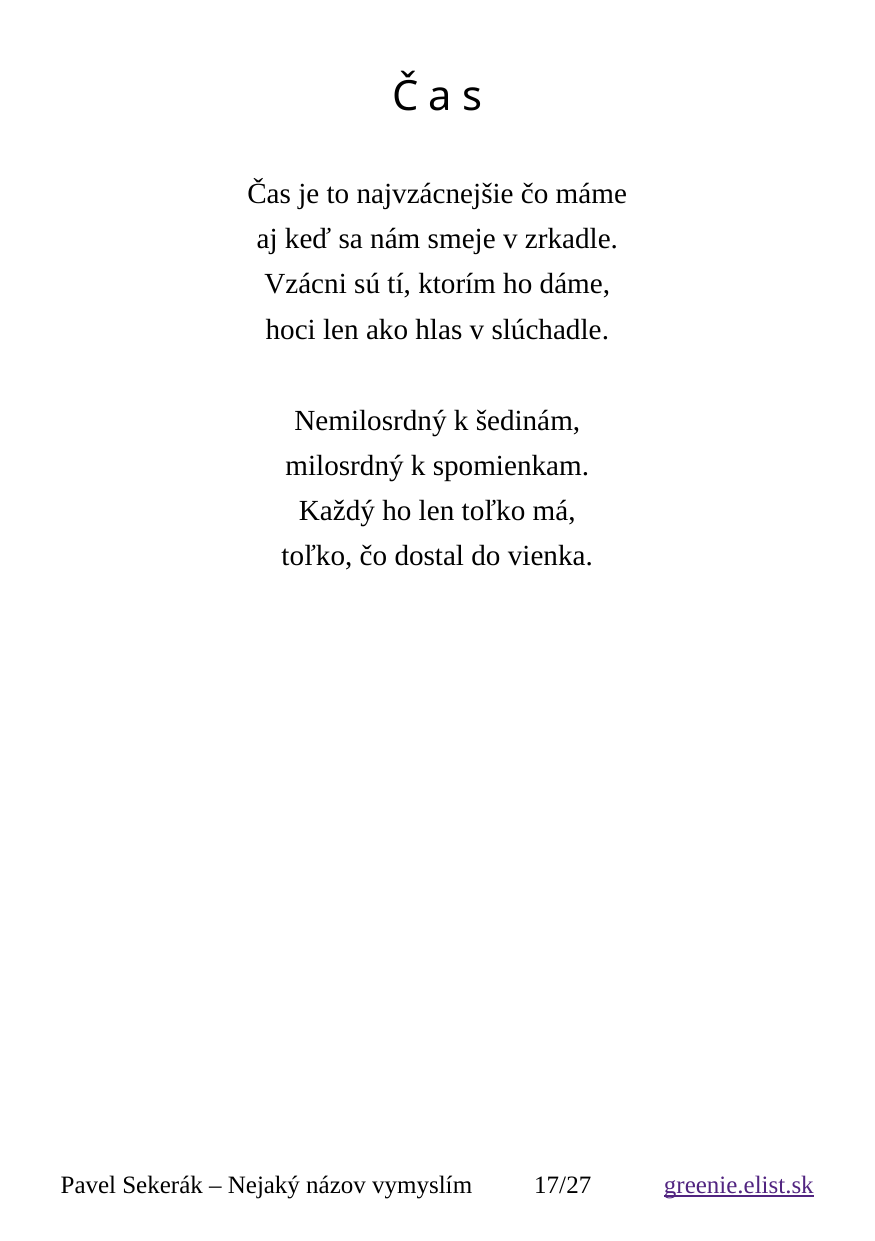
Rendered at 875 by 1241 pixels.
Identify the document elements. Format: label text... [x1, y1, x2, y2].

text Čas je to najvzácnejšie čo máme [41, 176, 833, 209]
subtitle Čas [41, 66, 833, 123]
text hoci len ako hlas v slúchadle. [41, 312, 833, 346]
text aj keď sa nám smeje v zrkadle. [41, 221, 833, 255]
text Vzácni sú tí, ktorím ho dáme, [41, 267, 833, 300]
text milosrdný k spomienkam. [41, 448, 833, 481]
text Každý ho len toľko má, [41, 493, 833, 527]
text Nemilosrdný k šedinám, [41, 403, 833, 436]
text toľko, čo dostal do vienka. [41, 538, 833, 572]
